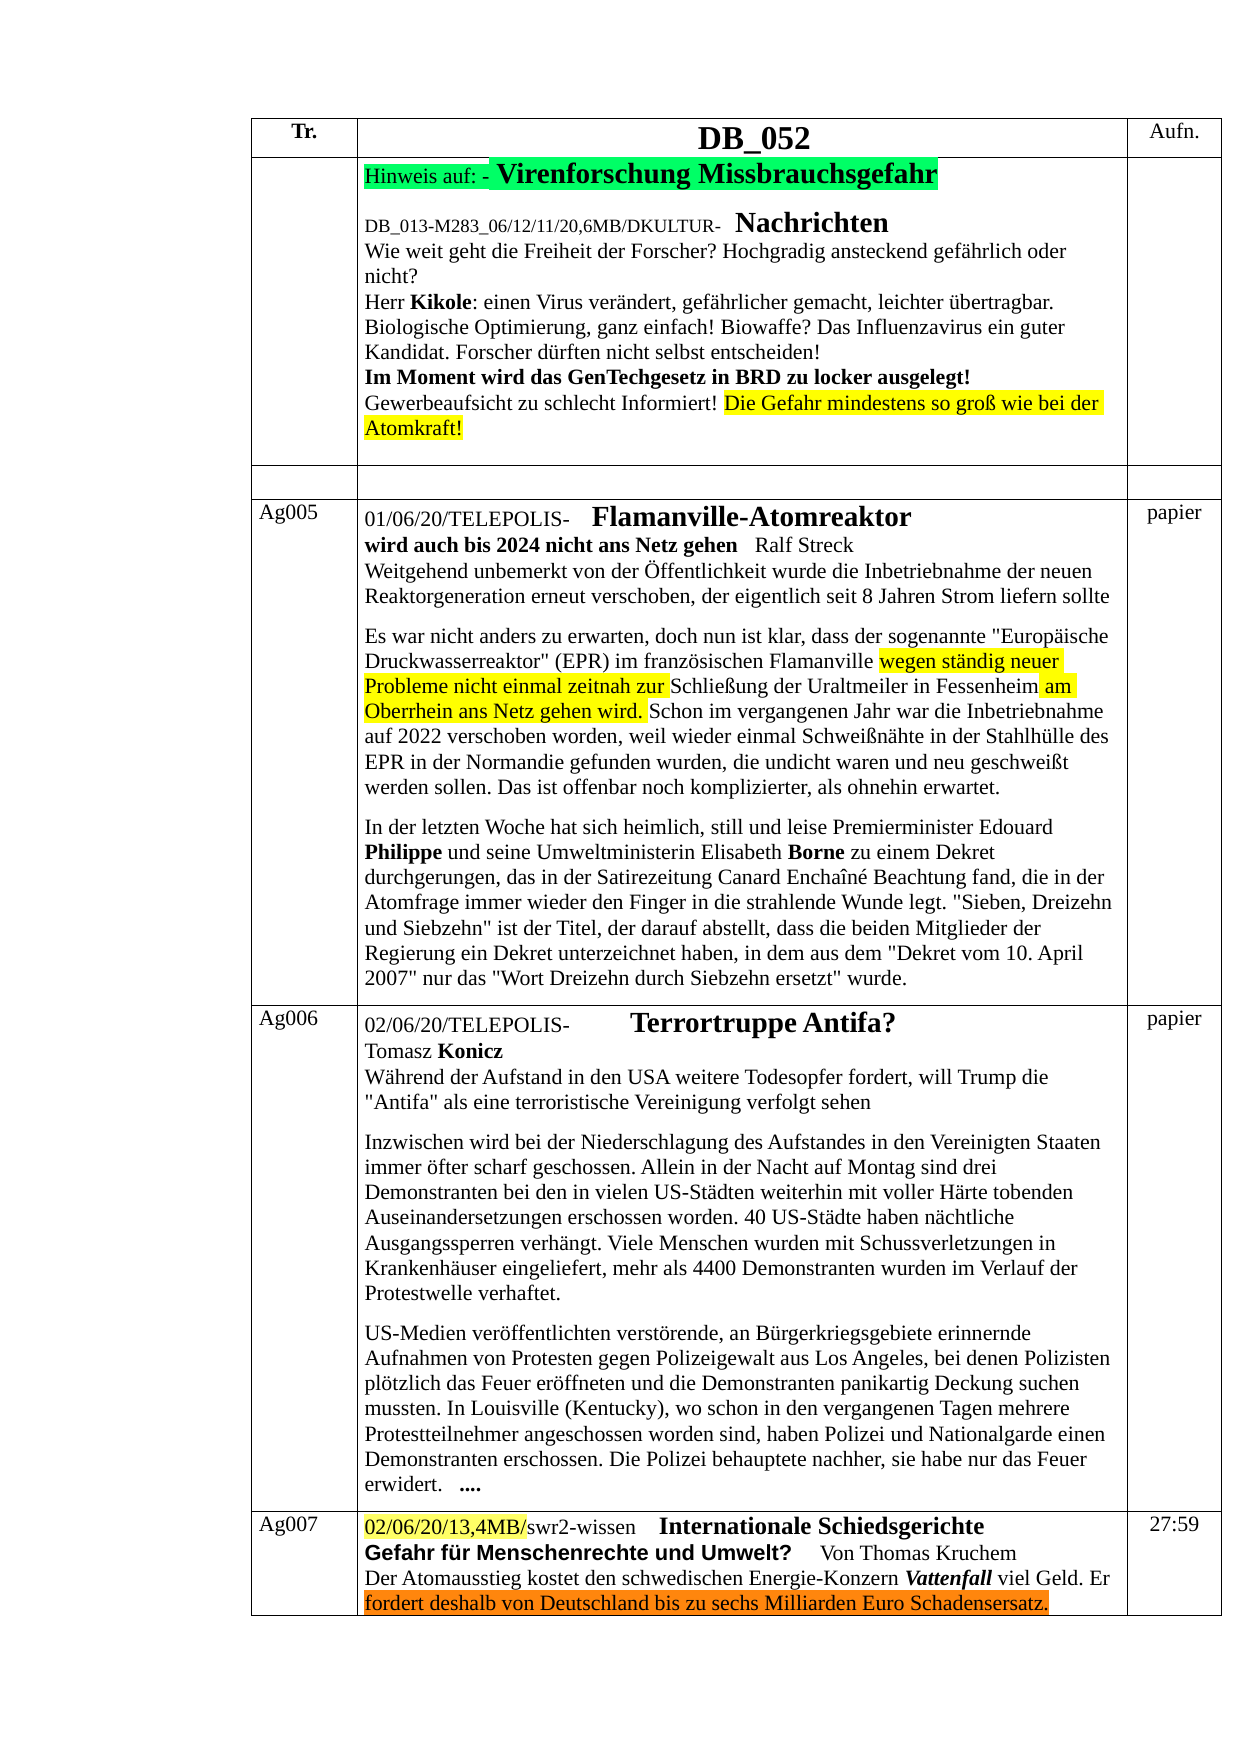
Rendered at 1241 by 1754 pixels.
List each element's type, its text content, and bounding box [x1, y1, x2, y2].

table_cell Ag006 [252, 1006, 357, 1511]
table_cell 27:59 [1128, 1512, 1221, 1615]
table_header DB_052 [358, 119, 1127, 157]
table_header ­Tr. [252, 119, 357, 157]
table_cell [1128, 158, 1221, 465]
table_cell 02/06/20/13,4MB/swr2-wissen Internationale Schiedsgerichte Gefahr für Menschenrechte und Umwelt? Von Thomas Kruchem Der Atomausstieg kostet den schwedischen Energie-Konzern Vattenfall viel Geld. Er fordert deshalb von Deutschland bis zu sechs Milliarden Euro Schadensersatz. [358, 1512, 1127, 1615]
table_cell 02/06/20/TELEPOLIS- Terrortruppe Antifa? Tomasz Konicz Während der Aufstand in den USA weitere Todesopfer fordert, will Trump die "Antifa" als eine terroristische Vereinigung verfolgt sehen Inzwischen wird bei der Niederschlagung des Aufstandes in den Vereinigten Staaten immer öfter scharf geschossen. Allein in der Nacht auf Montag sind drei Demonstranten bei den in vielen US-Städten weiterhin mit voller Härte tobenden Auseinandersetzungen erschossen worden. 40 US-Städte haben nächtliche Ausgangssperren verhängt. Viele Menschen wurden mit Schussverletzungen in Krankenhäuser eingeliefert, mehr als 4400 Demonstranten wurden im Verlauf der Protestwelle verhaftet. US-Medien veröffentlichten verstörende, an Bürgerkriegsgebiete erinnernde Aufnahmen von Protesten gegen Polizeigewalt aus Los Angeles, bei denen Polizisten plötzlich das Feuer eröffneten und die Demonstranten panikartig Deckung suchen mussten. In Louisville (Kentucky), wo schon in den vergangenen Tagen mehrere Protestteilnehmer angeschossen worden sind, haben Polizei und Nationalgarde einen Demonstranten erschossen. Die Polizei behauptete nachher, sie habe nur das Feuer erwidert. .... [358, 1006, 1127, 1511]
table_cell papier [1128, 500, 1221, 1005]
table_cell Ag005 [252, 500, 357, 1005]
table_cell [252, 158, 357, 465]
table_cell papier [1128, 1006, 1221, 1511]
table_cell [358, 466, 1127, 499]
table_header Aufn. [1128, 119, 1221, 157]
table_cell [1128, 466, 1221, 499]
table_cell 01/06/20/TELEPOLIS- Flamanville-Atomreaktor wird auch bis 2024 nicht ans Netz gehen Ralf Streck Weitgehend unbemerkt von der Öffentlichkeit wurde die Inbetriebnahme der neuen Reaktorgeneration erneut verschoben, der eigentlich seit 8 Jahren Strom liefern sollte Es war nicht anders zu erwarten, doch nun ist klar, dass der sogenannte "Europäische Druckwasserreaktor" (EPR) im französischen Flamanville wegen ständig neuer Probleme nicht einmal zeitnah zur Schließung der Uraltmeiler in Fessenheim am Oberrhein ans Netz gehen wird. Schon im vergangenen Jahr war die Inbetriebnahme auf 2022 verschoben worden, weil wieder einmal Schweißnähte in der Stahlhülle des EPR in der Normandie gefunden wurden, die undicht waren und neu geschweißt werden sollen. Das ist offenbar noch komplizierter, als ohnehin erwartet. In der letzten Woche hat sich heimlich, still und leise Premierminister Edouard Philippe und seine Umweltministerin Elisabeth Borne zu einem Dekret durchgerungen, das in der Satirezeitung Canard Enchaîné Beachtung fand, die in der Atomfrage immer wieder den Finger in die strahlende Wunde legt. "Sieben, Dreizehn und Siebzehn" ist der Titel, der darauf abstellt, dass die beiden Mitglieder der Regierung ein Dekret unterzeichnet haben, in dem aus dem "Dekret vom 10. April 2007" nur das "Wort Dreizehn durch Siebzehn ersetzt" wurde. [358, 500, 1127, 1005]
table_cell Ag007 [252, 1512, 357, 1615]
table_cell [252, 466, 357, 499]
table_cell Hinweis auf: - Virenforschung Missbrauchsgefahr DB_013-M283_06/12/11/20,6MB/DKULTUR- Nachrichten Wie weit geht die Freiheit der Forscher? Hochgradig ansteckend gefährlich oder nicht? Herr Kikole: einen Virus verändert, gefährlicher gemacht, leichter übertragbar. Biologische Optimierung, ganz einfach! Biowaffe? Das Influenzavirus ein guter Kandidat. Forscher dürften nicht selbst entscheiden! Im Moment wird das GenTechgesetz in BRD zu locker ausgelegt! Gewerbeaufsicht zu schlecht Informiert! Die Gefahr mindestens so groß wie bei der Atomkraft! [358, 158, 1127, 465]
